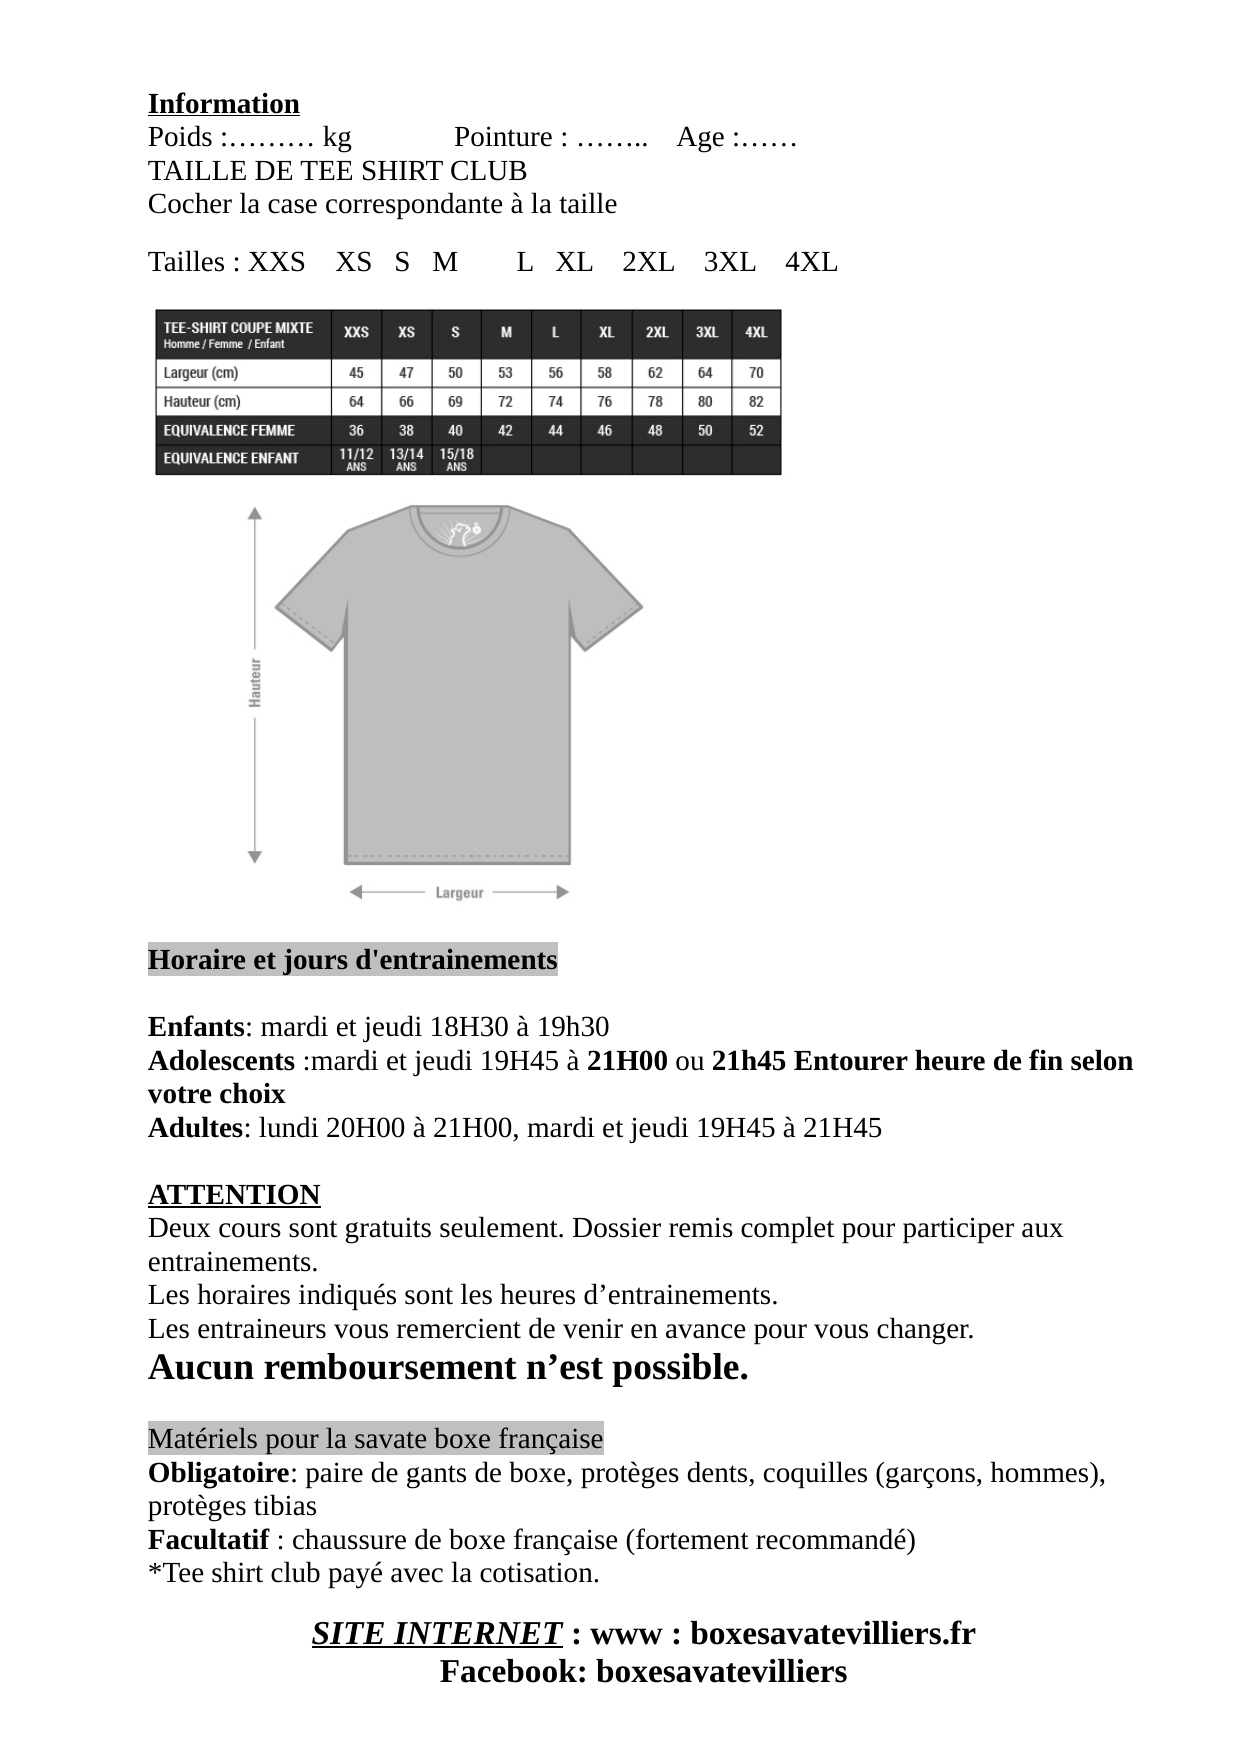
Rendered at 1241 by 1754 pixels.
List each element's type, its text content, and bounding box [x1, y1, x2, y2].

text Deux cours sont gratuits seulement. Dossier remis complet pour participer aux entrainements. [148, 1210, 1140, 1277]
text Facebook: boxesavatevilliers [148, 1651, 1140, 1689]
text Matériels pour la savate boxe française [148, 1421, 1140, 1455]
text Poids :……… kg Pointure : …….. Age :…… [148, 119, 1140, 153]
text Tailles : XXS XS S M L XL 2XL 3XL 4XL [148, 244, 1140, 277]
text Adolescents :mardi et jeudi 19H45 à 21H00 ou 21h45 Entourer heure de fin selon votre choix [148, 1043, 1140, 1110]
text Obligatoire: paire de gants de boxe, protèges dents, coquilles (garçons, hommes), protèges tibias [148, 1455, 1140, 1522]
text Horaire et jours d'entrainements [148, 942, 1140, 976]
text TAILLE DE TEE SHIRT CLUB [148, 153, 1140, 186]
text Information [148, 86, 1140, 119]
text Les horaires indiqués sont les heures d’entrainements. [148, 1277, 1140, 1311]
text Cocher la case correspondante à la taille [148, 186, 1140, 220]
text Les entraineurs vous remercient de venir en avance pour vous changer. [148, 1311, 1140, 1344]
text Aucun remboursement n’est possible. [148, 1344, 1140, 1388]
text SITE INTERNET : www : boxesavatevilliers.fr [148, 1613, 1140, 1651]
text Adultes: lundi 20H00 à 21H00, mardi et jeudi 19H45 à 21H45 [148, 1110, 1140, 1143]
text ATTENTION [148, 1177, 1140, 1210]
text Enfants: mardi et jeudi 18H30 à 19h30 [148, 1009, 1140, 1043]
text *Tee shirt club payé avec la cotisation. [148, 1555, 1140, 1589]
text Facultatif : chaussure de boxe française (fortement recommandé) [148, 1522, 1140, 1555]
